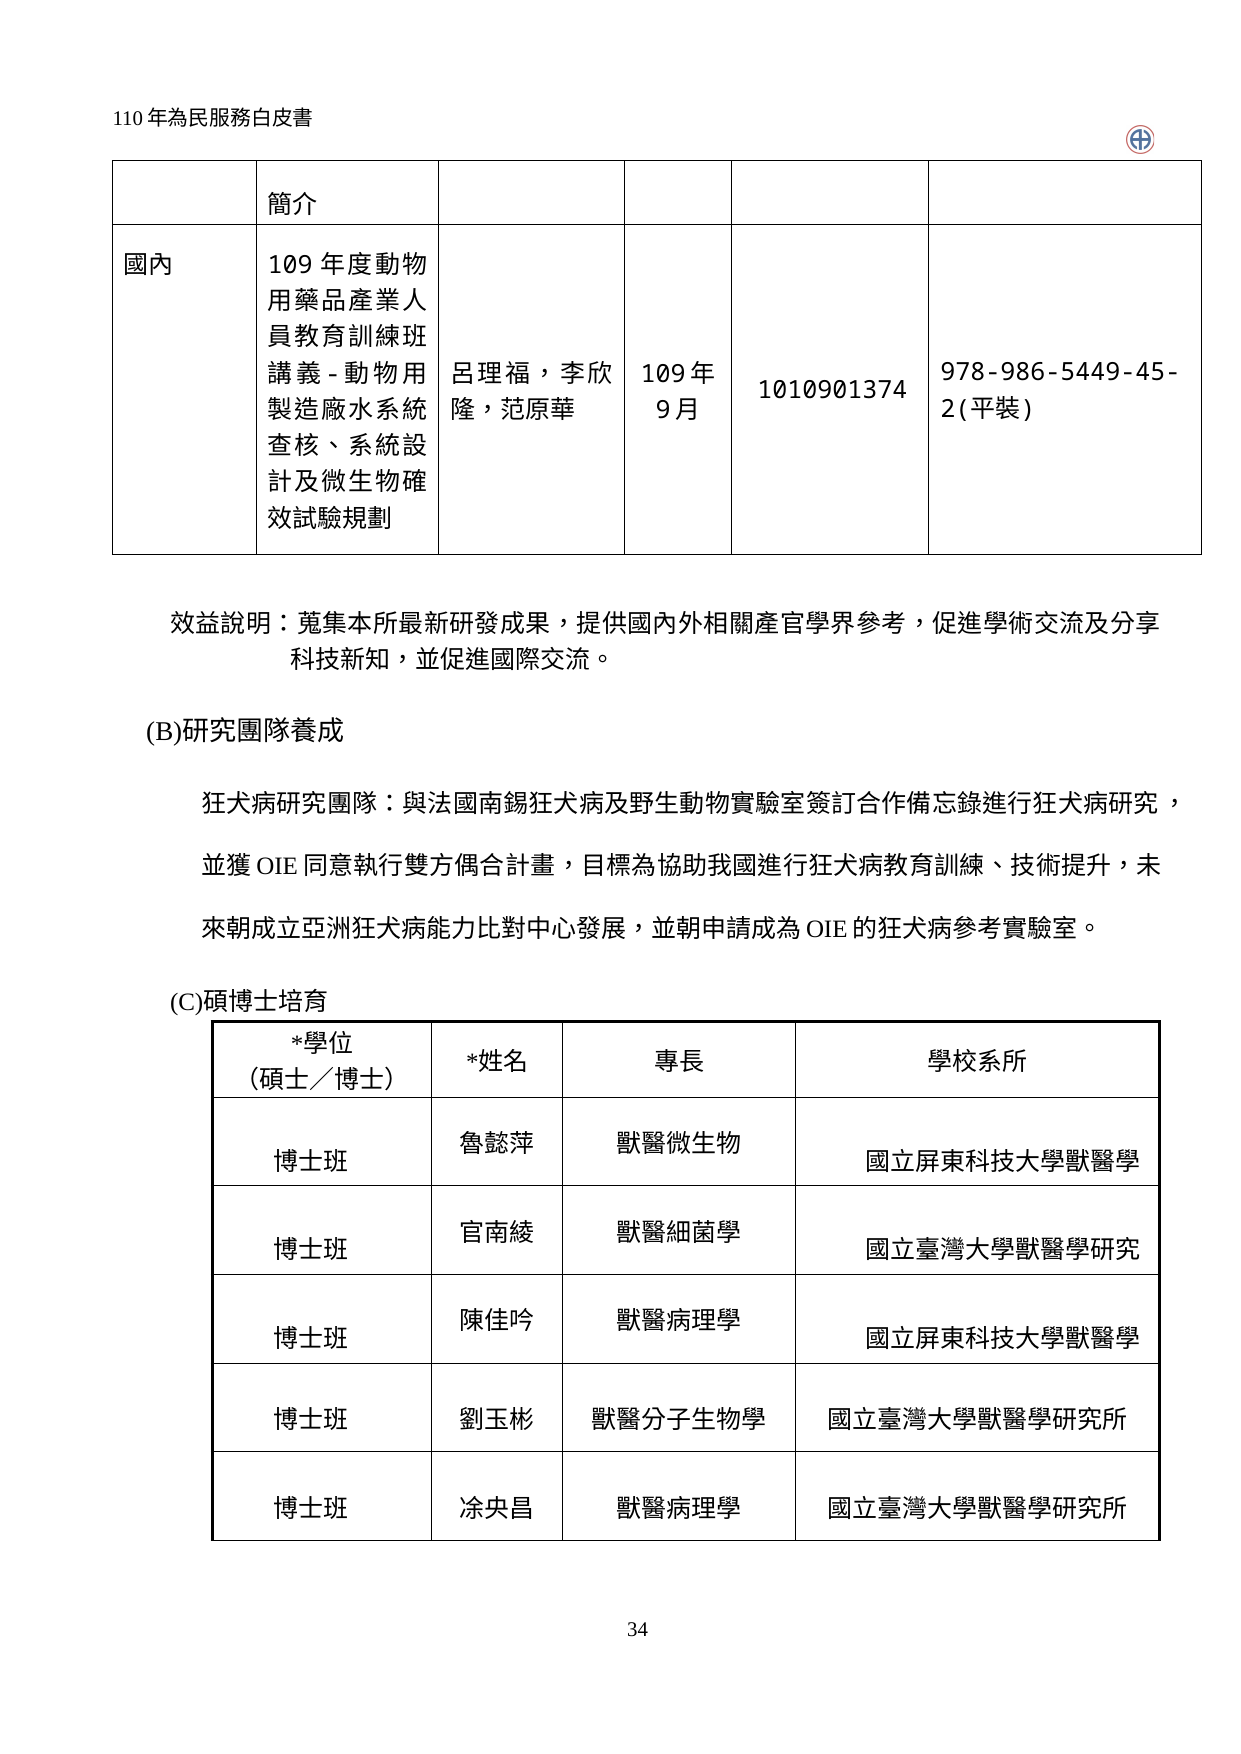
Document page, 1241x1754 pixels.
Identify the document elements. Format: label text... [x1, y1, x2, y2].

table_cell 獸醫分子生物學 [563, 1364, 795, 1451]
text (B)研究團隊養成 [112, 687, 1162, 749]
table_cell 劉玉彬 [432, 1364, 562, 1451]
table_cell [113, 161, 256, 223]
table_cell 博士班 [214, 1186, 431, 1274]
table_cell 國立臺灣大學獸醫學研究所 [796, 1186, 1158, 1274]
table_cell 國立臺灣大學獸醫學研究所 [796, 1364, 1158, 1451]
text (C)碩博士培育 [170, 957, 1162, 1020]
table_cell 國立屏東科技大學獸醫學研究所 [796, 1275, 1158, 1363]
table_cell 109年9月 [625, 225, 731, 554]
table_cell 魯懿萍 [432, 1098, 562, 1185]
table_cell 博士班 [214, 1098, 431, 1185]
table_cell [732, 161, 928, 223]
table_cell 陳佳吟 [432, 1275, 562, 1363]
table_cell 凃央昌 [432, 1452, 562, 1540]
table_cell [439, 161, 624, 223]
table_header *學位 （碩士∕博士） [214, 1023, 431, 1097]
table_cell 109年度動物用藥品產業人員教育訓練班講義-動物用製造廠水系統查核、系統設計及微生物確效試驗規劃 [257, 225, 438, 554]
table_cell 官南綾 [432, 1186, 562, 1274]
table_cell 獸醫細菌學 [563, 1186, 795, 1274]
table_cell 博士班 [214, 1452, 431, 1540]
table_cell 博士班 [214, 1275, 431, 1363]
table_cell [929, 161, 1201, 223]
table_cell 獸醫病理學 [563, 1275, 795, 1363]
table_cell 國立臺灣大學獸醫學研究所 [796, 1452, 1158, 1540]
table_cell 978-986-5449-45-2(平裝) [929, 225, 1201, 554]
table_cell [625, 161, 731, 223]
table_header 學校系所 [796, 1023, 1158, 1097]
text 效益說明：蒐集本所最新研發成果，提供國內外相關產官學界參考，促進學術交流及分享科技新知，並促進國際交流。 [170, 604, 1162, 676]
table_cell 博士班 [214, 1364, 431, 1451]
table_cell 國立屏東科技大學獸醫學研究所 [796, 1098, 1158, 1185]
table_header *姓名 [432, 1023, 562, 1097]
table_cell 1010901374 [732, 225, 928, 554]
table_cell 呂理福，李欣隆，范原華 [439, 225, 624, 554]
text 狂犬病研究團隊：與法國南錫狂犬病及野生動物實驗室簽訂合作備忘錄進行狂犬病研究，並獲OIE同意執行雙方偶合計畫，目標為協助我國進行狂犬病教育訓練、技術提升，未來朝成立亞洲狂犬病能力比對中心發展，並朝申請成為OIE的狂犬病參考實驗室。 [201, 759, 1162, 947]
table_cell 國內 [113, 225, 256, 554]
table_cell 獸醫病理學 [563, 1452, 795, 1540]
table_header 專長 [563, 1023, 795, 1097]
table_cell 獸醫微生物 [563, 1098, 795, 1185]
table_cell 簡介 [257, 161, 438, 223]
